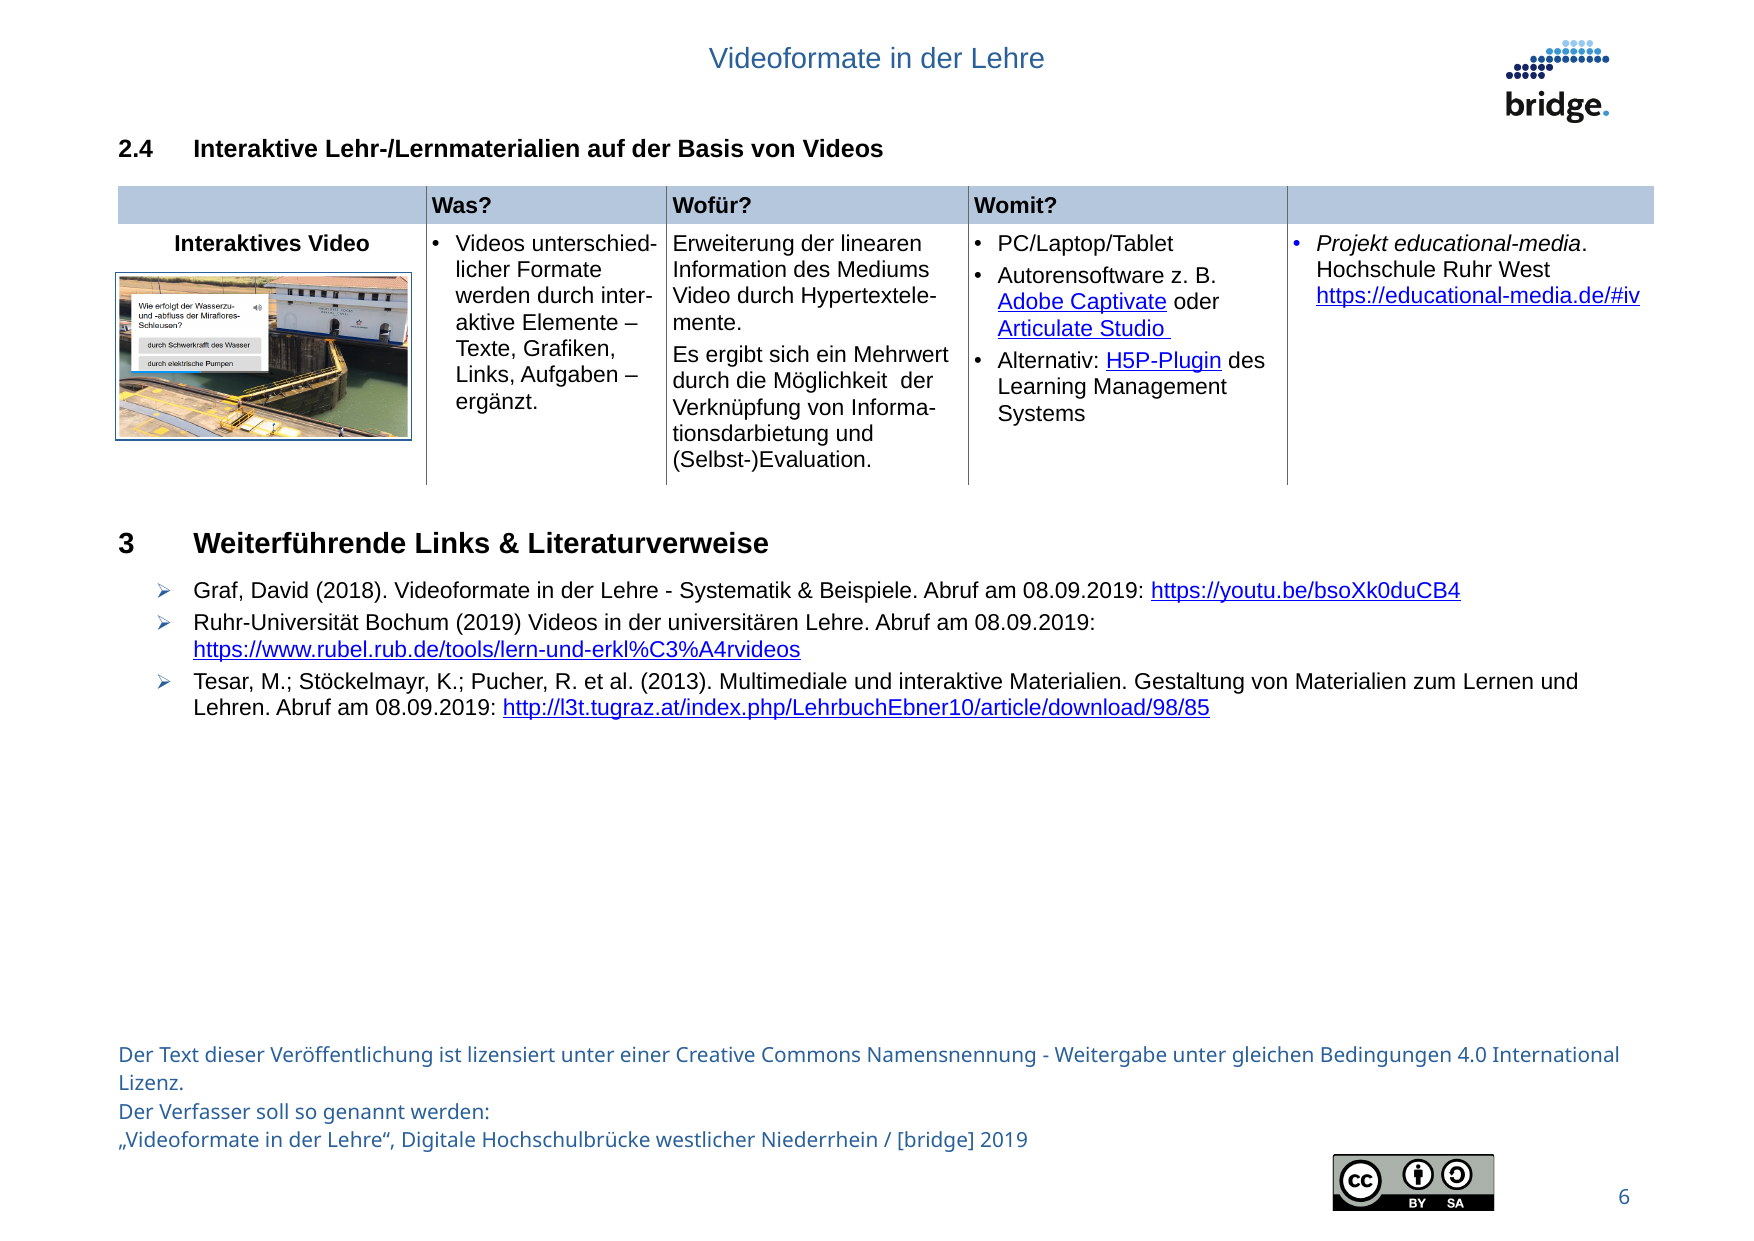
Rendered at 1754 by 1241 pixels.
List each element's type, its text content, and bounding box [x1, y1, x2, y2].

table_cell Videos unterschied-licher Formate werden durch inter-aktive Elemente – Texte, Grafiken, Links, Aufgaben – ergänzt. [427, 224, 666, 484]
picture [1484, 20, 1631, 137]
table_header Wofür? [667, 186, 968, 224]
table_cell Erweiterung der linearen Information des Mediums Video durch Hypertextele-mente. Es ergibt sich ein Mehrwert durch die Möglichkeit der Verknüpfung von Informa-tionsdarbietung und (Selbst-)Evaluation. [667, 224, 968, 484]
subtitle 2.4 Interaktive Lehr-/Lernmaterialien auf der Basis von Videos [118, 134, 1636, 162]
table_cell Projekt educational-media. Hochschule Ruhr West https://educational-media.de/#iv [1288, 224, 1654, 484]
table_cell PC/Laptop/Tablet Autorensoftware z. B. Adobe Captivate oder Articulate Studio Alternativ: H5P-Plugin des Learning Management Systems [969, 224, 1287, 484]
table_cell Interaktives Video [118, 224, 426, 484]
table_header [1288, 186, 1654, 224]
picture [1332, 1154, 1495, 1211]
table_header Was? [427, 186, 666, 224]
picture [119, 276, 408, 437]
table_header Womit? [969, 186, 1287, 224]
list Tesar, M.; Stöckelmayr, K.; Pucher, R. et al. (2013). Multimediale und interaktive Materialien. Gestaltung von Materialien zum Lernen und Lehren. Abruf am 08.09.2019: http://l3t.tugraz.at/index.php/LehrbuchEbner10/article/download/98/85 [156, 668, 1636, 721]
table_cell [116, 273, 411, 439]
subtitle 3 Weiterführende Links & Literaturverweise [118, 526, 1636, 559]
table_header [118, 186, 426, 224]
list Ruhr-Universität Bochum (2019) Videos in der universitären Lehre. Abruf am 08.09.2019: https://www.rubel.rub.de/tools/lern-und-erkl%C3%A4rvideos [156, 609, 1636, 662]
list Graf, David (2018). Videoformate in der Lehre - Systematik & Beispiele. Abruf am 08.09.2019: https://youtu.be/bsoXk0duCB4 [156, 577, 1636, 603]
